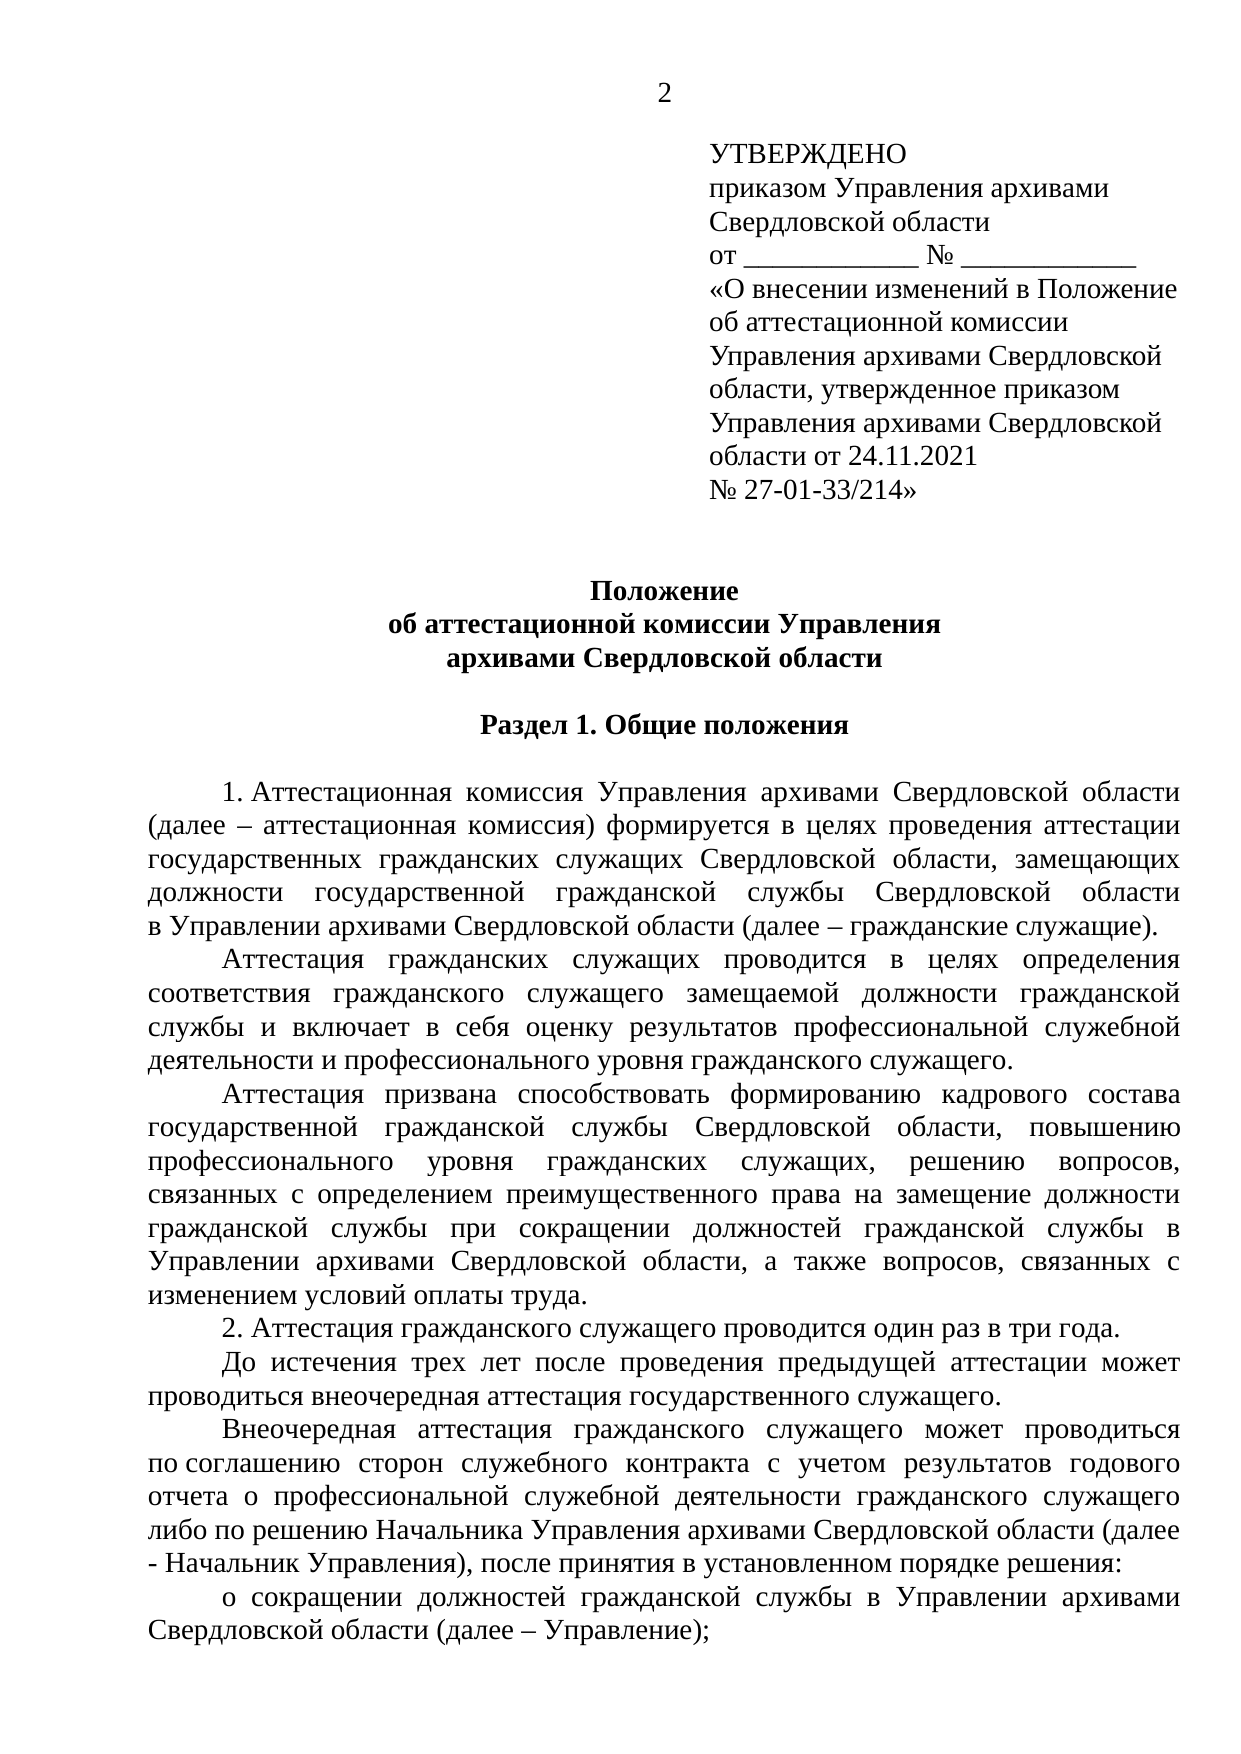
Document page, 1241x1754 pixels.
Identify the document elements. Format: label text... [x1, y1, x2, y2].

text Аттестация призвана способствовать формированию кадрового состава государственной гражданской службы Свердловской области, повышению профессионального уровня гражданских служащих, решению вопросов, связанных с определением преимущественного права на замещение должности гражданской службы при сокращении должностей гражданской службы в Управлении архивами Свердловской области, а также вопросов, связанных с изменением условий оплаты труда. [148, 1076, 1181, 1311]
text 2. Аттестация гражданского служащего проводится один раз в три года. [148, 1311, 1181, 1344]
text 1. Аттестационная комиссия Управления архивами Свердловской области (далее – аттестационная комиссия) формируется в целях проведения аттестации государственных гражданских служащих Свердловской области, замещающих должности государственной гражданской службы Свердловской области в Управлении архивами Свердловской области (далее – гражданские служащие). [148, 774, 1181, 942]
text До истечения трех лет после проведения предыдущей аттестации может проводиться внеочередная аттестация государственного служащего. [148, 1344, 1181, 1411]
text Аттестация гражданских служащих проводится в целях определения соответствия гражданского служащего замещаемой должности гражданской службы и включает в себя оценку результатов профессиональной служебной деятельности и профессионального уровня гражданского служащего. [148, 942, 1181, 1076]
text Свердловской области [709, 204, 1181, 237]
title об аттестационной комиссии Управления [148, 606, 1181, 640]
title архивами Свердловской области [148, 640, 1181, 673]
text о сокращении должностей гражданской службы в Управлении архивами Свердловской области (далее – Управление); [148, 1579, 1181, 1646]
title Положение [148, 573, 1181, 606]
text Раздел 1. Общие положения [148, 707, 1181, 740]
text от ____________ № ____________ [709, 237, 1181, 271]
text УТВЕРЖДЕНО [709, 137, 1181, 170]
text Внеочередная аттестация гражданского служащего может проводиться по соглашению сторон служебного контракта с учетом результатов годового отчета о профессиональной служебной деятельности гражданского служащего либо по решению Начальника Управления архивами Свердловской области (далее - Начальник Управления), после принятия в установленном порядке решения: [148, 1411, 1181, 1579]
text «О внесении изменений в Положение об аттестационной комиссии Управления архивами Свердловской области, утвержденное приказом Управления архивами Свердловской области от 24.11.2021 № 27-01-33/214» [709, 271, 1181, 506]
text приказом Управления архивами [709, 170, 1181, 204]
